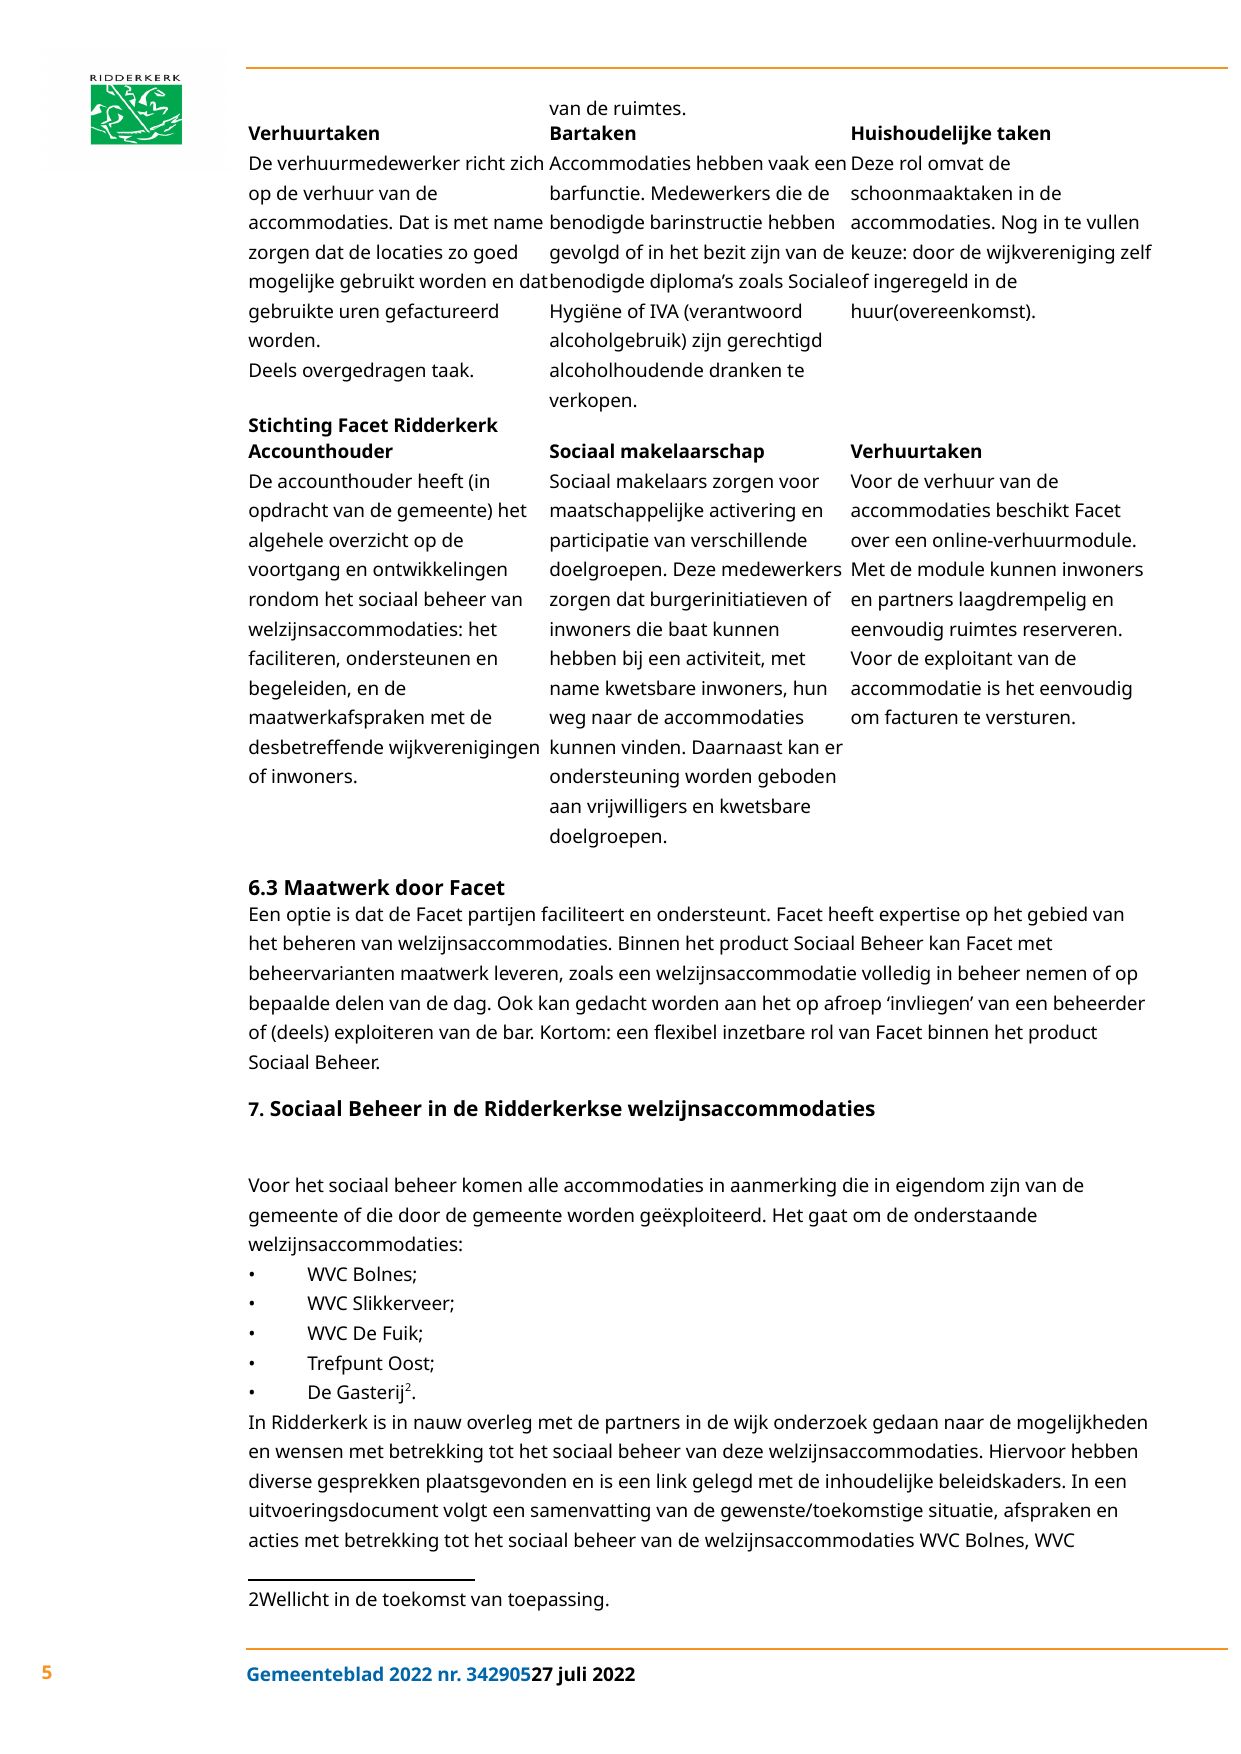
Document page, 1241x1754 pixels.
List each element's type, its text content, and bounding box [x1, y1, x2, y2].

list Wellicht in de toekomst van toepassing. [248, 1586, 1152, 1612]
table_cell van de ruimtes. [549, 95, 850, 121]
table_cell Huishoudelijke taken Deze rol omvat de schoonmaaktaken in de accommodaties. Nog in te vullen keuze: door de wijkvereniging zelf of ingeregeld in de huur(overeenkomst). [850, 121, 1152, 412]
table_cell Sociaal makelaarschap Sociaal makelaars zorgen voor maatschappelijke activering en participatie van verschillende doelgroepen. Deze medewerkers zorgen dat burgerinitiatieven of inwoners die baat kunnen hebben bij een activiteit, met name kwetsbare inwoners, hun weg naar de accommodaties kunnen vinden. Daarnaast kan er ondersteuning worden geboden aan vrijwilligers en kwetsbare doelgroepen. [549, 438, 850, 848]
picture [41, 47, 231, 172]
text In Ridderkerk is in nauw overleg met de partners in de wijk onderzoek gedaan naar de mogelijkheden en wensen met betrekking tot het sociaal beheer van deze welzijnsaccommodaties. Hiervoor hebben diverse gesprekken plaatsgevonden en is een link gelegd met de inhoudelijke beleidskaders. In een uitvoeringsdocument volgt een samenvatting van de gewenste/toekomstige situatie, afspraken en acties met betrekking tot het sociaal beheer van de welzijnsaccommodaties WVC Bolnes, WVC [248, 1409, 1152, 1553]
text Voor het sociaal beheer komen alle accommodaties in aanmerking die in eigendom zijn van de gemeente of die door de gemeente worden geëxploiteerd. Het gaat om de onderstaande welzijnsaccommodaties: [248, 1172, 1152, 1257]
text 6.3 Maatwerk door Facet [248, 873, 1152, 901]
table_cell [248, 95, 549, 121]
text 7. Sociaal Beheer in de Ridderkerkse welzijnsaccommodaties [248, 1094, 1152, 1123]
table_cell [850, 95, 1152, 121]
list WVC Slikkerveer; [248, 1291, 1152, 1316]
table_cell Verhuurtaken De verhuurmedewerker richt zich op de verhuur van de accommodaties. Dat is met name zorgen dat de locaties zo goed mogelijke gebruikt worden en dat gebruikte uren gefactureerd worden. Deels overgedragen taak. [248, 121, 549, 412]
list De Gasterij. [248, 1379, 1152, 1405]
table_cell Bartaken Accommodaties hebben vaak een barfunctie. Medewerkers die de benodigde barinstructie hebben gevolgd of in het bezit zijn van de benodigde diploma’s zoals Sociale Hygiëne of IVA (verantwoord alcoholgebruik) zijn gerechtigd alcoholhoudende dranken te verkopen. [549, 121, 850, 412]
table_cell Accounthouder De accounthouder heeft (in opdracht van de gemeente) het algehele overzicht op de voortgang en ontwikkelingen rondom het sociaal beheer van welzijnsaccommodaties: het faciliteren, ondersteunen en begeleiden, en de maatwerkafspraken met de desbetreffende wijkverenigingen of inwoners. [248, 438, 549, 848]
list Trefpunt Oost; [248, 1350, 1152, 1376]
text Een optie is dat de Facet partijen faciliteert en ondersteunt. Facet heeft expertise op het gebied van het beheren van welzijnsaccommodaties. Binnen het product Sociaal Beheer kan Facet met beheervarianten maatwerk leveren, zoals een welzijnsaccommodatie volledig in beheer nemen of op bepaalde delen van de dag. Ook kan gedacht worden aan het op afroep ‘invliegen’ van een beheerder of (deels) exploiteren van de bar. Kortom: een flexibel inzetbare rol van Facet binnen het product Sociaal Beheer. [248, 901, 1152, 1075]
list WVC De Fuik; [248, 1320, 1152, 1346]
table_cell Stichting Facet Ridderkerk [248, 413, 1152, 438]
list WVC Bolnes; [248, 1261, 1152, 1287]
table_cell Verhuurtaken Voor de verhuur van de accommodaties beschikt Facet over een online-verhuurmodule. Met de module kunnen inwoners en partners laagdrempelig en eenvoudig ruimtes reserveren. Voor de exploitant van de accommodatie is het eenvoudig om facturen te versturen. [850, 438, 1152, 848]
